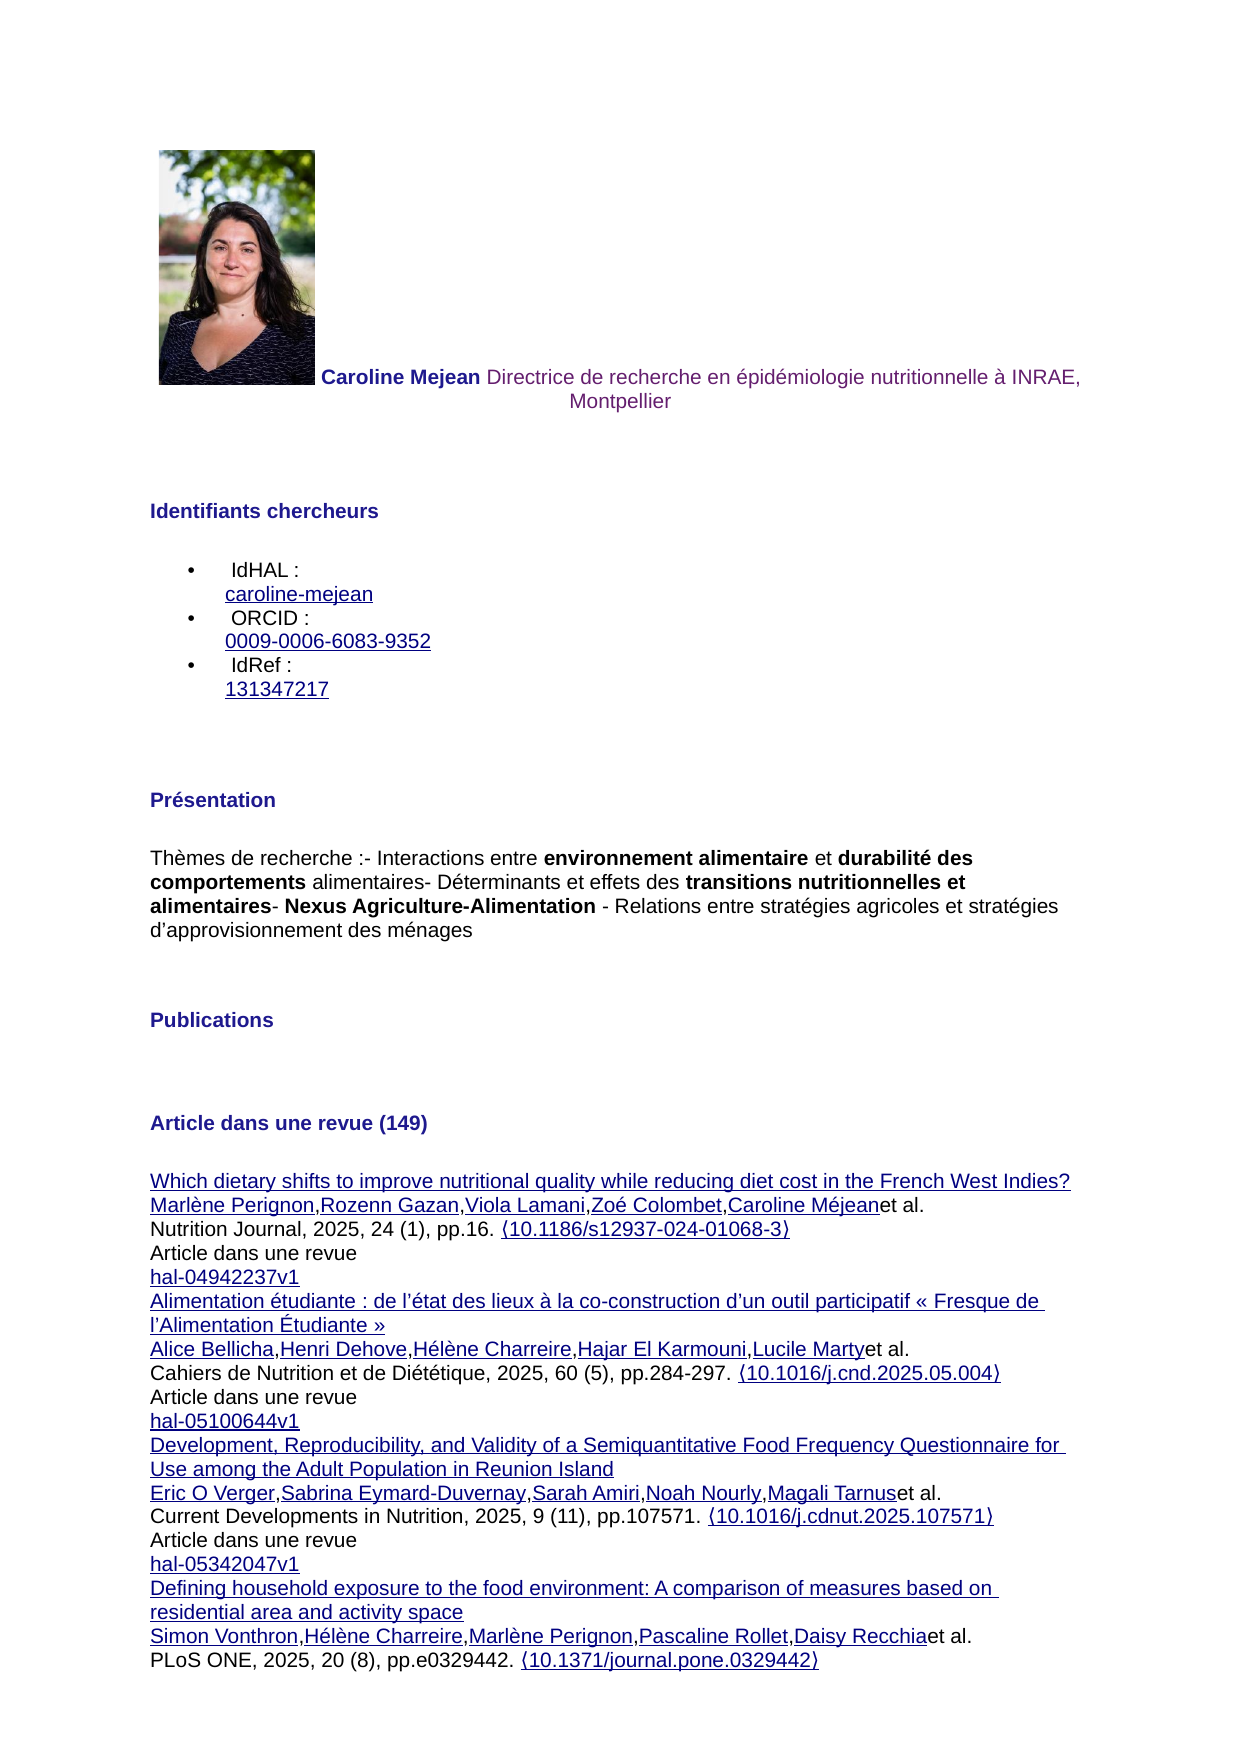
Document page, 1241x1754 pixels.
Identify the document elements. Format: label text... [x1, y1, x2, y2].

subtitle Identifiants chercheurs [150, 499, 1090, 523]
list IdHAL : [187, 557, 1090, 581]
table_header Which dietary shifts to improve nutritional quality while reducing diet cost in the French West Indies? Marlène Perignon,Rozenn Gazan,Viola Lamani,Zoé Colombet,Caroline Méjeanet al. Nutrition Journal, 2025, 24 (1), pp.16. ⟨10.1186/s12937-024-01068-3⟩ Article dans une revue hal-04942237v1 [150, 1169, 1090, 1289]
subtitle Publications [150, 1007, 1090, 1031]
table_cell Development, Reproducibility, and Validity of a Semiquantitative Food Frequency Questionnaire for Use among the Adult Population in Reunion Island Eric O Verger,Sabrina Eymard-Duvernay,Sarah Amiri,Noah Nourly,Magali Tarnuset al. Current Developments in Nutrition, 2025, 9 (11), pp.107571. ⟨10.1016/j.cdnut.2025.107571⟩ Article dans une revue hal-05342047v1 [150, 1433, 1090, 1576]
list 131347217 [187, 677, 1090, 701]
table_cell Alimentation étudiante : de l’état des lieux à la co-construction d’un outil participatif « Fresque de l’Alimentation Étudiante » Alice Bellicha,Henri Dehove,Hélène Charreire,Hajar El Karmouni,Lucile Martyet al. Cahiers de Nutrition et de Diététique, 2025, 60 (5), pp.284-297. ⟨10.1016/j.cnd.2025.05.004⟩ Article dans une revue hal-05100644v1 [150, 1289, 1090, 1432]
list IdRef : [187, 653, 1090, 677]
table_cell Defining household exposure to the food environment: A comparison of measures based on residential area and activity space Simon Vonthron,Hélène Charreire,Marlène Perignon,Pascaline Rollet,Daisy Recchiaet al. PLoS ONE, 2025, 20 (8), pp.e0329442. ⟨10.1371/journal.pone.0329442⟩ [150, 1576, 1090, 1672]
list caroline-mejean [187, 581, 1090, 605]
text Thèmes de recherche :- Interactions entre environnement alimentaire et durabilité des comportements alimentaires- Déterminants et effets des transitions nutritionnelles et alimentaires- Nexus Agriculture-Alimentation - Relations entre stratégies agricoles et stratégies d’approvisionnement des ménages [150, 846, 1090, 942]
list 0009-0006-6083-9352 [187, 629, 1090, 653]
subtitle Article dans une revue (149) [150, 1111, 1090, 1134]
list ORCID : [187, 605, 1090, 629]
subtitle Présentation [150, 788, 1090, 812]
picture [158, 150, 315, 385]
subtitle Caroline Mejean Directrice de recherche en épidémiologie nutritionnelle à INRAE, Montpellier [150, 150, 1090, 413]
